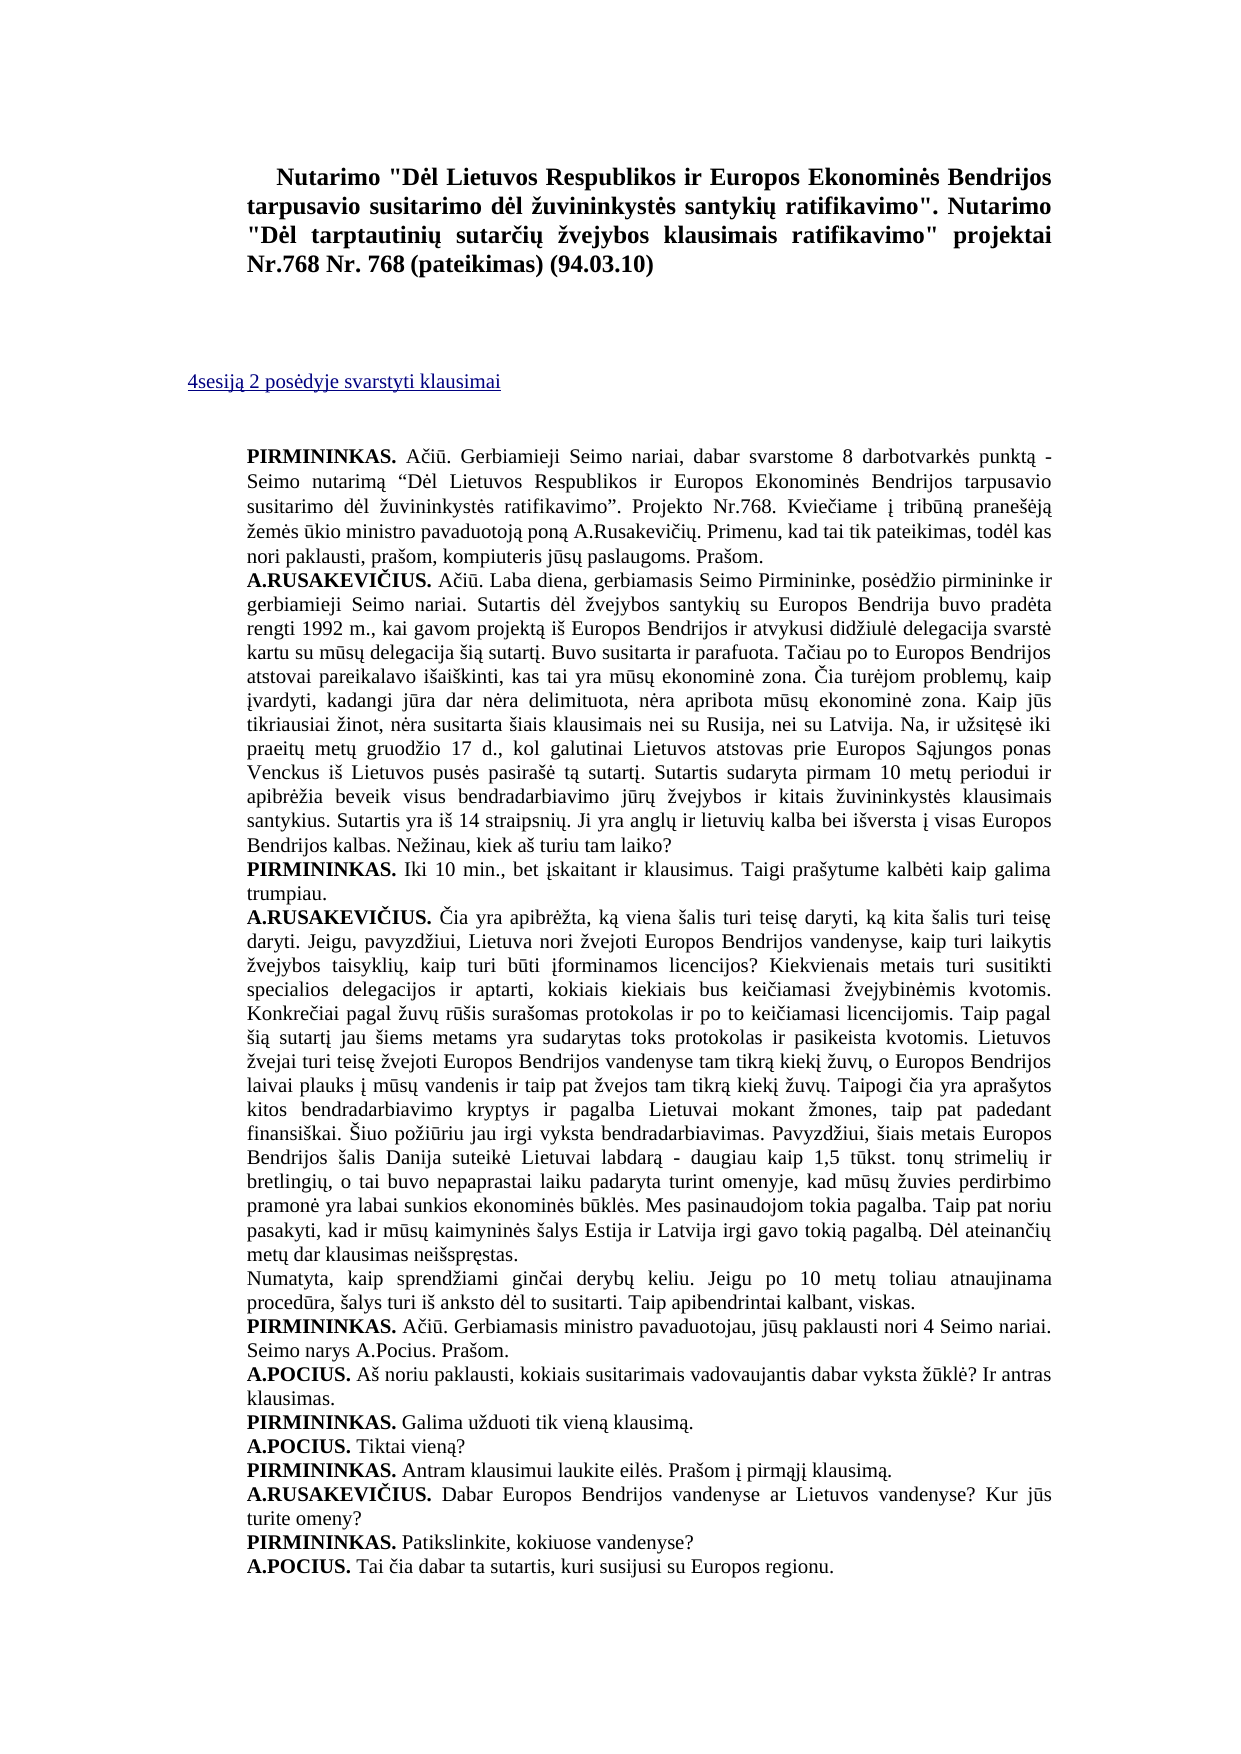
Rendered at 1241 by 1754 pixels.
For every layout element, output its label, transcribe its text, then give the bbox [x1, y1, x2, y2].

text PIRMININKAS. Ačiū. Gerbiamieji Seimo nariai, dabar svarstome 8 darbotvarkės punktą - Seimo nutarimą “Dėl Lietuvos Respublikos ir Europos Ekonominės Bendrijos tarpusavio susitarimo dėl žuvininkystės ratifikavimo”. Projekto Nr.768. Kviečiame į tribūną pranešėją žemės ūkio ministro pavaduotoją poną A.Rusakevičių. Primenu, kad tai tik pateikimas, todėl kas nori paklausti, prašom, kompiuteris jūsų paslaugoms. Prašom. [247, 443, 1053, 568]
text 4sesiją 2 posėdyje svarstyti klausimai [187, 369, 1053, 393]
text A.POCIUS. Aš noriu paklausti, kokiais susitarimais vadovaujantis dabar vyksta žūklė? Ir antras klausimas. [247, 1362, 1053, 1410]
text PIRMININKAS. Antram klausimui laukite eilės. Prašom į pirmąjį klausimą. [247, 1458, 1053, 1482]
text PIRMININKAS. Patikslinkite, kokiuose vandenyse? [247, 1530, 1053, 1554]
text PIRMININKAS. Ačiū. Gerbiamasis ministro pavaduotojau, jūsų paklausti nori 4 Seimo nariai. Seimo narys A.Pocius. Prašom. [247, 1314, 1053, 1362]
text A.RUSAKEVIČIUS. Ačiū. Laba diena, gerbiamasis Seimo Pirmininke, posėdžio pirmininke ir gerbiamieji Seimo nariai. Sutartis dėl žvejybos santykių su Europos Bendrija buvo pradėta rengti 1992 m., kai gavom projektą iš Europos Bendrijos ir atvykusi didžiulė delegacija svarstė kartu su mūsų delegacija šią sutartį. Buvo susitarta ir parafuota. Tačiau po to Europos Bendrijos atstovai pareikalavo išaiškinti, kas tai yra mūsų ekonominė zona. Čia turėjom problemų, kaip įvardyti, kadangi jūra dar nėra delimituota, nėra apribota mūsų ekonominė zona. Kaip jūs tikriausiai žinot, nėra susitarta šiais klausimais nei su Rusija, nei su Latvija. Na, ir užsitęsė iki praeitų metų gruodžio 17 d., kol galutinai Lietuvos atstovas prie Europos Sąjungos ponas Venckus iš Lietuvos pusės pasirašė tą sutartį. Sutartis sudaryta pirmam 10 metų periodui ir apibrėžia beveik visus bendradarbiavimo jūrų žvejybos ir kitais žuvininkystės klausimais santykius. Sutartis yra iš 14 straipsnių. Ji yra anglų ir lietuvių kalba bei išversta į visas Europos Bendrijos kalbas. Nežinau, kiek aš turiu tam laiko? [247, 568, 1053, 857]
text A.POCIUS. Tai čia dabar ta sutartis, kuri susijusi su Europos regionu. [247, 1554, 1053, 1578]
text Nutarimo "Dėl Lietuvos Respublikos ir Europos Ekonominės Bendrijos tarpusavio susitarimo dėl žuvininkystės santykių ratifikavimo". Nutarimo "Dėl tarptautinių sutarčių žvejybos klausimais ratifikavimo" projektai Nr.768 Nr. 768 (pateikimas) (94.03.10) [247, 162, 1053, 277]
text Numatyta, kaip sprendžiami ginčai derybų keliu. Jeigu po 10 metų toliau atnaujinama procedūra, šalys turi iš anksto dėl to susitarti. Taip apibendrintai kalbant, viskas. [247, 1266, 1053, 1314]
text A.POCIUS. Tiktai vieną? [247, 1434, 1053, 1458]
text A.RUSAKEVIČIUS. Čia yra apibrėžta, ką viena šalis turi teisę daryti, ką kita šalis turi teisę daryti. Jeigu, pavyzdžiui, Lietuva nori žvejoti Europos Bendrijos vandenyse, kaip turi laikytis žvejybos taisyklių, kaip turi būti įforminamos licencijos? Kiekvienais metais turi susitikti specialios delegacijos ir aptarti, kokiais kiekiais bus keičiamasi žvejybinėmis kvotomis. Konkrečiai pagal žuvų rūšis surašomas protokolas ir po to keičiamasi licencijomis. Taip pagal šią sutartį jau šiems metams yra sudarytas toks protokolas ir pasikeista kvotomis. Lietuvos žvejai turi teisę žvejoti Europos Bendrijos vandenyse tam tikrą kiekį žuvų, o Europos Bendrijos laivai plauks į mūsų vandenis ir taip pat žvejos tam tikrą kiekį žuvų. Taipogi čia yra aprašytos kitos bendradarbiavimo kryptys ir pagalba Lietuvai mokant žmones, taip pat padedant finansiškai. Šiuo požiūriu jau irgi vyksta bendradarbiavimas. Pavyzdžiui, šiais metais Europos Bendrijos šalis Danija suteikė Lietuvai labdarą - daugiau kaip 1,5 tūkst. tonų strimelių ir bretlingių, o tai buvo nepaprastai laiku padaryta turint omenyje, kad mūsų žuvies perdirbimo pramonė yra labai sunkios ekonominės būklės. Mes pasinaudojom tokia pagalba. Taip pat noriu pasakyti, kad ir mūsų kaimyninės šalys Estija ir Latvija irgi gavo tokią pagalbą. Dėl ateinančių metų dar klausimas neišspręstas. [247, 905, 1053, 1266]
text PIRMININKAS. Iki 10 min., bet įskaitant ir klausimus. Taigi prašytume kalbėti kaip galima trumpiau. [247, 857, 1053, 905]
text A.RUSAKEVIČIUS. Dabar Europos Bendrijos vandenyse ar Lietuvos vandenyse? Kur jūs turite omeny? [247, 1482, 1053, 1530]
text PIRMININKAS. Galima užduoti tik vieną klausimą. [247, 1410, 1053, 1434]
